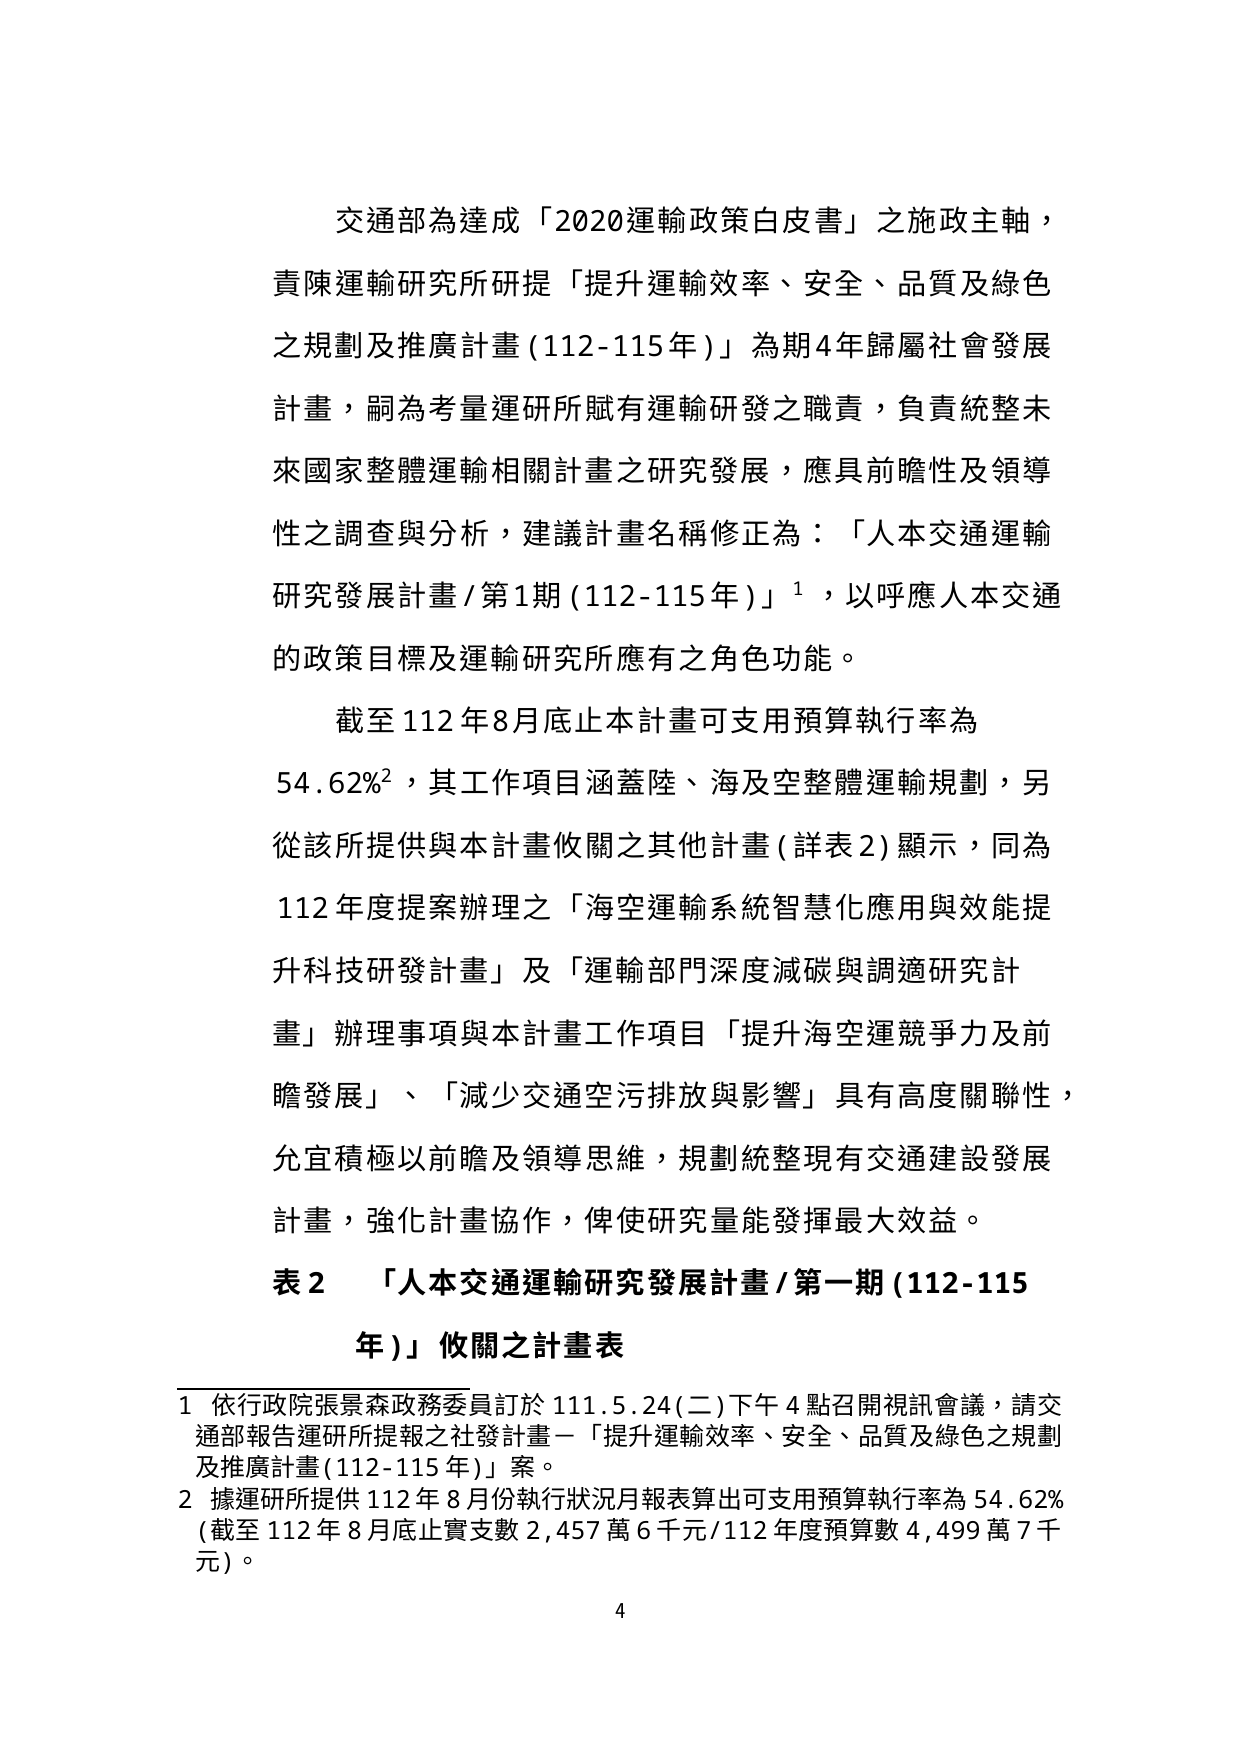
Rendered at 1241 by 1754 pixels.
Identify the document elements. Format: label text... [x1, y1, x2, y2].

text 據運研所提供112年8月份執行狀況月報表算出可支用預算執行率為54.62%(截至112年8月底止實支數2,457萬6千元/112年度預算數4,499萬7千元)。 [177, 1483, 1063, 1577]
text 交通部為達成「2020運輸政策白皮書」之施政主軸，責陳運輸研究所研提「提升運輸效率、安全、品質及綠色之規劃及推廣計畫(112-115年)」為期4年歸屬社會發展計畫，嗣為考量運研所賦有運輸研發之職責，負責統整未來國家整體運輸相關計畫之研究發展，應具前瞻性及領導性之調查與分析，建議計畫名稱修正為：「人本交通運輸研究發展計畫/第1期(112-115年)」，以呼應人本交通的政策目標及運輸研究所應有之角色功能。 [266, 177, 1063, 677]
text 截至112年8月底止本計畫可支用預算執行率為54.62%，其工作項目涵蓋陸、海及空整體運輸規劃，另從該所提供與本計畫攸關之其他計畫(詳表2)顯示，同為112年度提案辦理之「海空運輸系統智慧化應用與效能提升科技研發計畫」及「運輸部門深度減碳與調適研究計畫」辦理事項與本計畫工作項目「提升海空運競爭力及前瞻發展」、「減少交通空污排放與影響」具有高度關聯性，允宜積極以前瞻及領導思維，規劃統整現有交通建設發展計畫，強化計畫協作，俾使研究量能發揮最大效益。 [266, 677, 1063, 1240]
text 表2 「人本交通運輸研究發展計畫/第一期(112-115年)」攸關之計畫表 [266, 1240, 1063, 1365]
text 依行政院張景森政務委員訂於111.5.24(二)下午4點召開視訊會議，請交通部報告運研所提報之社發計畫－「提升運輸效率、安全、品質及綠色之規劃及推廣計畫(112-115年)」案。 [177, 1389, 1063, 1483]
